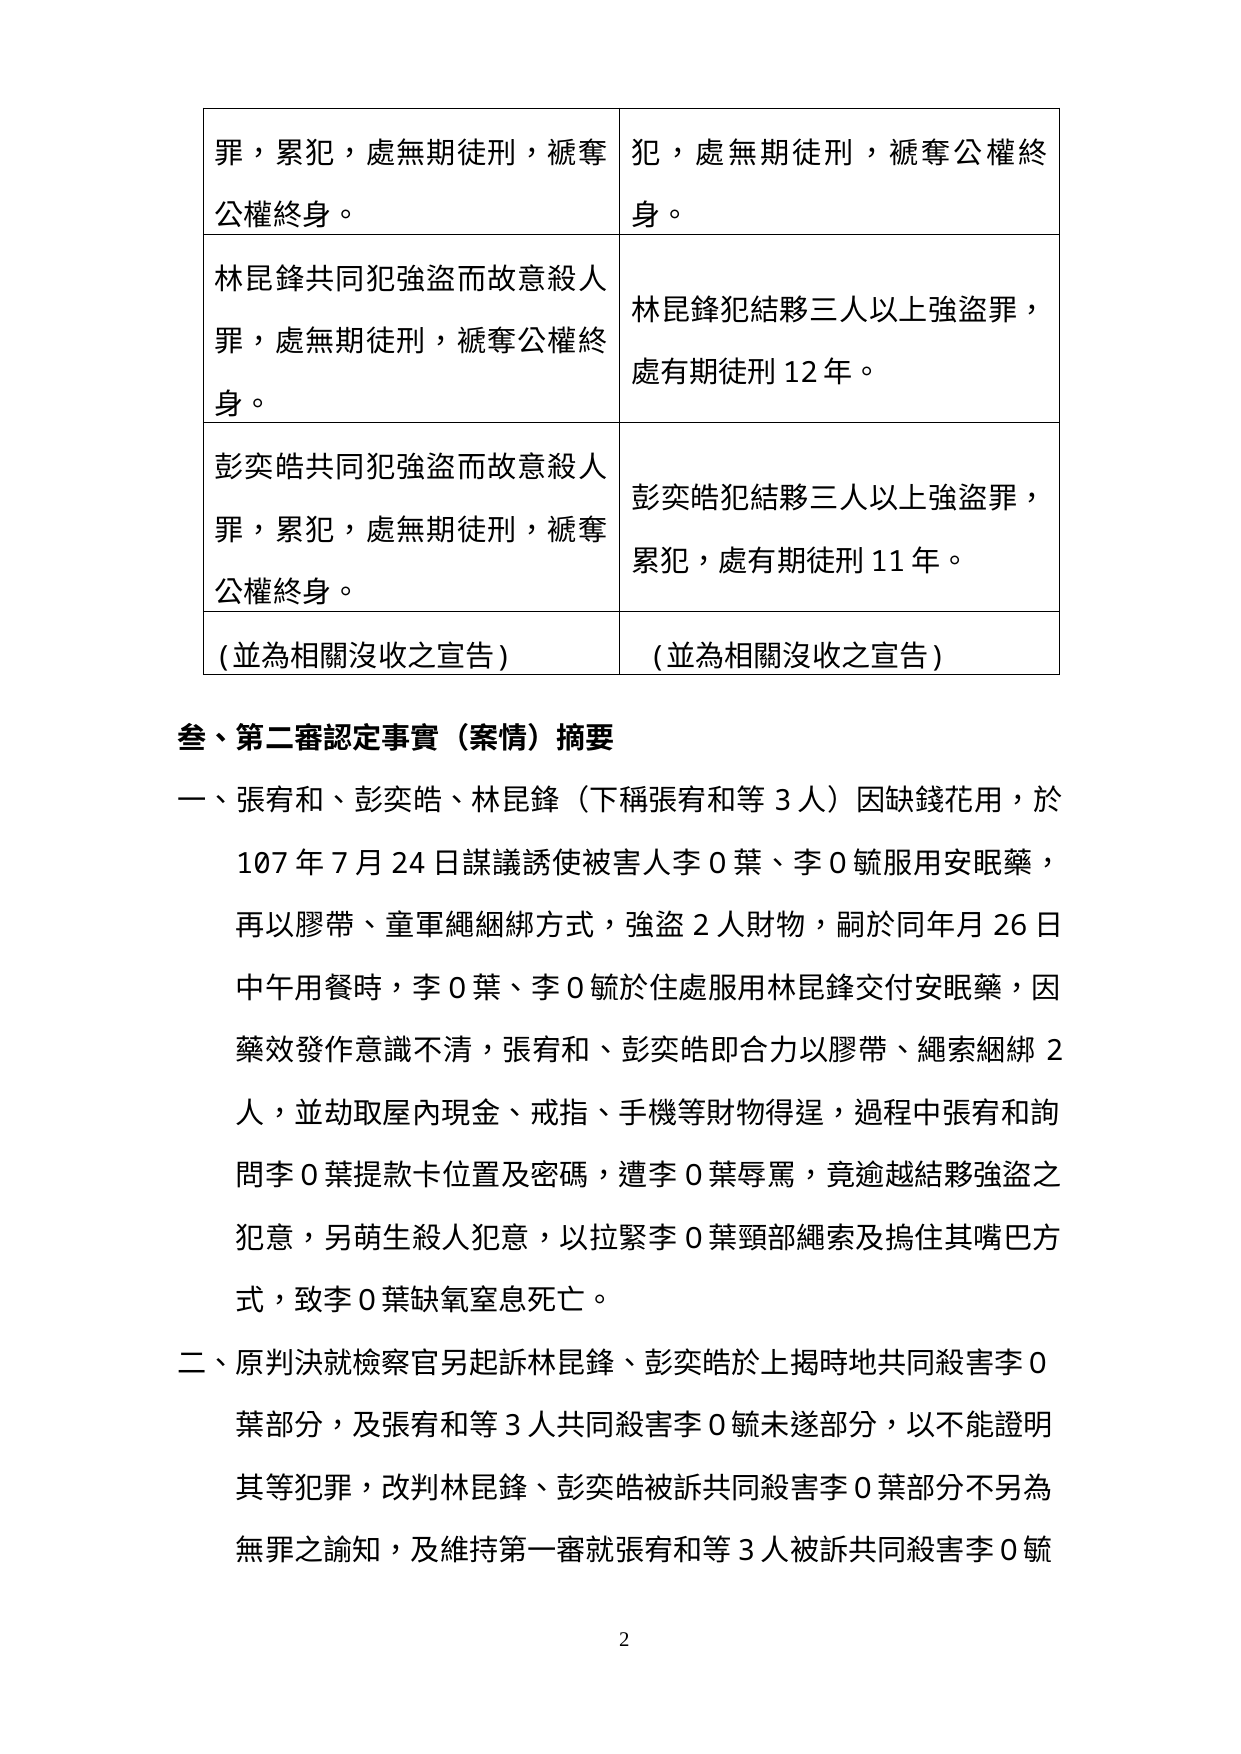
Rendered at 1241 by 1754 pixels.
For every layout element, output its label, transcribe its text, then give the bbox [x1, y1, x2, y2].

text 叁、第二審認定事實（案情）摘要 [177, 694, 1063, 757]
table_cell 林昆鋒犯結夥三人以上強盜罪，處有期徒刑12年。 [620, 235, 1059, 422]
text 二、原判決就檢察官另起訴林昆鋒、彭奕皓於上揭時地共同殺害李O葉部分，及張宥和等3人共同殺害李O毓未遂部分，以不能證明其等犯罪，改判林昆鋒、彭奕皓被訴共同殺害李O葉部分不另為無罪之諭知，及維持第一審就張宥和等3人被訴共同殺害李O毓 [177, 1319, 1063, 1569]
table_cell 犯，處無期徒刑，褫奪公權終身。 [620, 109, 1059, 234]
table_cell (並為相關沒收之宣告) [620, 612, 1059, 674]
table_cell 彭奕皓犯結夥三人以上強盜罪，累犯，處有期徒刑11年。 [620, 423, 1059, 611]
table_cell 林昆鋒共同犯強盜而故意殺人罪，處無期徒刑，褫奪公權終身。 [204, 235, 619, 422]
text 一、張宥和、彭奕皓、林昆鋒（下稱張宥和等3人）因缺錢花用，於107年7月24日謀議誘使被害人李O葉、李O毓服用安眠藥，再以膠帶、童軍繩綑綁方式，強盜2人財物，嗣於同年月26日中午用餐時，李O葉、李O毓於住處服用林昆鋒交付安眠藥，因藥效發作意識不清，張宥和、彭奕皓即合力以膠帶、繩索綑綁2人，並劫取屋內現金、戒指、手機等財物得逞，過程中張宥和詢問李O葉提款卡位置及密碼，遭李O葉辱罵，竟逾越結夥強盜之犯意，另萌生殺人犯意，以拉緊李O葉頸部繩索及摀住其嘴巴方式，致李O葉缺氧窒息死亡。 [177, 757, 1063, 1319]
table_cell (並為相關沒收之宣告) [204, 612, 619, 674]
table_cell 罪，累犯，處無期徒刑，褫奪公權終身。 [204, 109, 619, 234]
table_cell 彭奕皓共同犯強盜而故意殺人罪，累犯，處無期徒刑，褫奪公權終身。 [204, 423, 619, 611]
